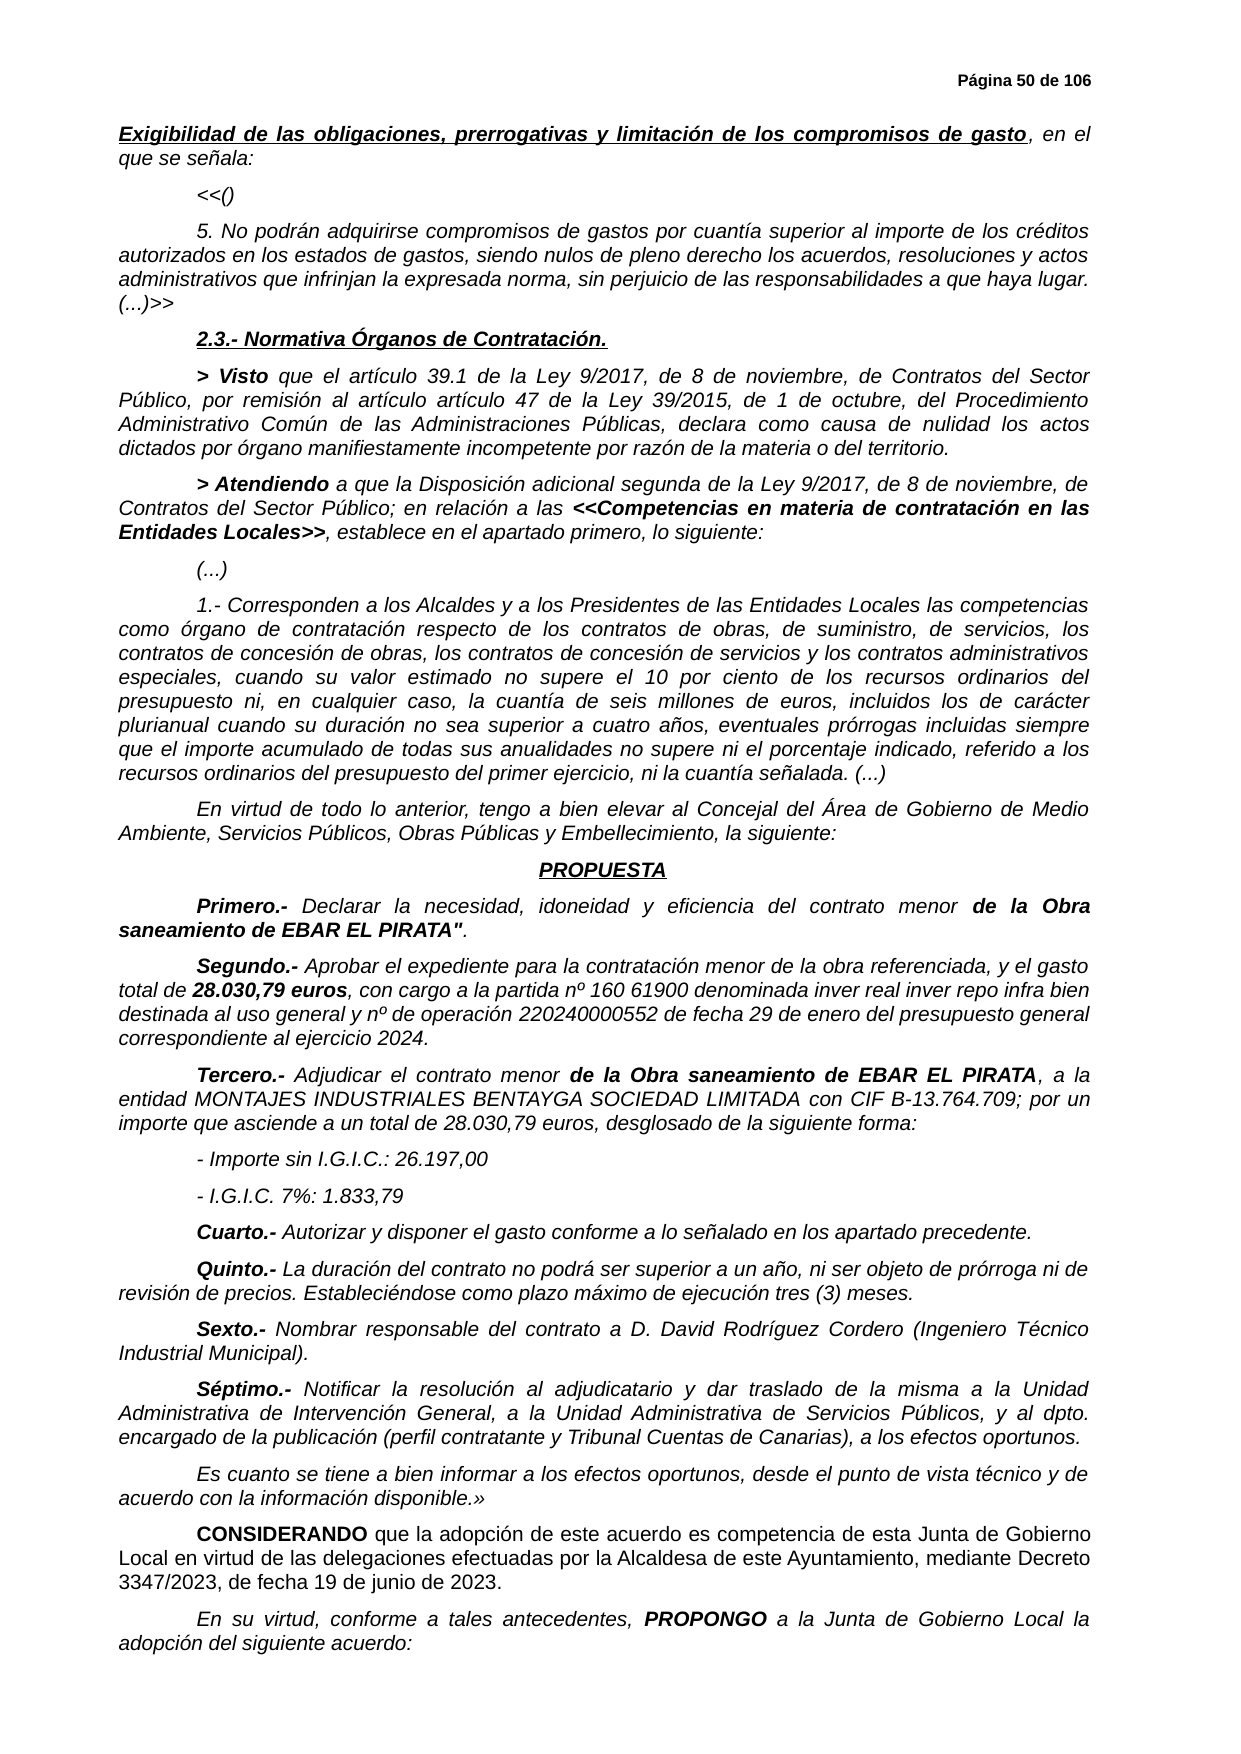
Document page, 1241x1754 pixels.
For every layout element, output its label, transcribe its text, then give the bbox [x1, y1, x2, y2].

text PROPUESTA [118, 857, 1092, 881]
text > Visto que el artículo 39.1 de la Ley 9/2017, de 8 de noviembre, de Contratos del Sector Público, por remisión al artículo artículo 47 de la Ley 39/2015, de 1 de octubre, del Procedimiento Administrativo Común de las Administraciones Públicas, declara como causa de nulidad los actos dictados por órgano manifiestamente incompetente por razón de la materia o del territorio. [118, 364, 1092, 459]
text Exigibilidad de las obligaciones, prerrogativas y limitación de los compromisos de gasto, en el que se señala: [118, 122, 1092, 170]
text 1.- Corresponden a los Alcaldes y a los Presidentes de las Entidades Locales las competencias como órgano de contratación respecto de los contratos de obras, de suministro, de servicios, los contratos de concesión de obras, los contratos de concesión de servicios y los contratos administrativos especiales, cuando su valor estimado no supere el 10 por ciento de los recursos ordinarios del presupuesto ni, en cualquier caso, la cuantía de seis millones de euros, incluidos los de carácter plurianual cuando su duración no sea superior a cuatro años, eventuales prórrogas incluidas siempre que el importe acumulado de todas sus anualidades no supere ni el porcentaje indicado, referido a los recursos ordinarios del presupuesto del primer ejercicio, ni la cuantía señalada. (...) [118, 593, 1092, 784]
text <<() [118, 182, 1092, 206]
text En virtud de todo lo anterior, tengo a bien elevar al Concejal del Área de Gobierno de Medio Ambiente, Servicios Públicos, Obras Públicas y Embellecimiento, la siguiente: [118, 797, 1092, 845]
text Primero.- Declarar la necesidad, idoneidad y eficiencia del contrato menor de la Obra saneamiento de EBAR EL PIRATA". [118, 894, 1092, 942]
text Tercero.- Adjudicar el contrato menor de la Obra saneamiento de EBAR EL PIRATA, a la entidad MONTAJES INDUSTRIALES BENTAYGA SOCIEDAD LIMITADA con CIF B-13.764.709; por un importe que asciende a un total de 28.030,79 euros, desglosado de la siguiente forma: [118, 1063, 1092, 1134]
text CONSIDERANDO que la adopción de este acuerdo es competencia de esta Junta de Gobierno Local en virtud de las delegaciones efectuadas por la Alcaldesa de este Ayuntamiento, mediante Decreto 3347/2023, de fecha 19 de junio de 2023. [118, 1522, 1092, 1594]
text - Importe sin I.G.I.C.: 26.197,00 [118, 1147, 1092, 1171]
text Sexto.- Nombrar responsable del contrato a D. David Rodríguez Cordero (Ingeniero Técnico Industrial Municipal). [118, 1317, 1092, 1365]
text > Atendiendo a que la Disposición adicional segunda de la Ley 9/2017, de 8 de noviembre, de Contratos del Sector Público; en relación a las <<Competencias en materia de contratación en las Entidades Locales>>, establece en el apartado primero, lo siguiente: [118, 472, 1092, 544]
text Séptimo.- Notificar la resolución al adjudicatario y dar traslado de la misma a la Unidad Administrativa de Intervención General, a la Unidad Administrativa de Servicios Públicos, y al dpto. encargado de la publicación (perfil contratante y Tribunal Cuentas de Canarias), a los efectos oportunos. [118, 1377, 1092, 1449]
text En su virtud, conforme a tales antecedentes, PROPONGO a la Junta de Gobierno Local la adopción del siguiente acuerdo: [118, 1606, 1092, 1654]
text Quinto.- La duración del contrato no podrá ser superior a un año, ni ser objeto de prórroga ni de revisión de precios. Estableciéndose como plazo máximo de ejecución tres (3) meses. [118, 1256, 1092, 1304]
text 2.3.- Normativa Órganos de Contratación. [118, 327, 1092, 351]
text - I.G.I.C. 7%: 1.833,79 [118, 1183, 1092, 1207]
text Segundo.- Aprobar el expediente para la contratación menor de la obra referenciada, y el gasto total de 28.030,79 euros, con cargo a la partida nº 160 61900 denominada inver real inver repo infra bien destinada al uso general y nº de operación 220240000552 de fecha 29 de enero del presupuesto general correspondiente al ejercicio 2024. [118, 954, 1092, 1050]
text Es cuanto se tiene a bien informar a los efectos oportunos, desde el punto de vista técnico y de acuerdo con la información disponible.» [118, 1462, 1092, 1509]
text Cuarto.- Autorizar y disponer el gasto conforme a lo señalado en los apartado precedente. [118, 1220, 1092, 1244]
text 5. No podrán adquirirse compromisos de gastos por cuantía superior al importe de los créditos autorizados en los estados de gastos, siendo nulos de pleno derecho los acuerdos, resoluciones y actos administrativos que infrinjan la expresada norma, sin perjuicio de las responsabilidades a que haya lugar. (...)>> [118, 219, 1092, 315]
text (...) [118, 556, 1092, 580]
